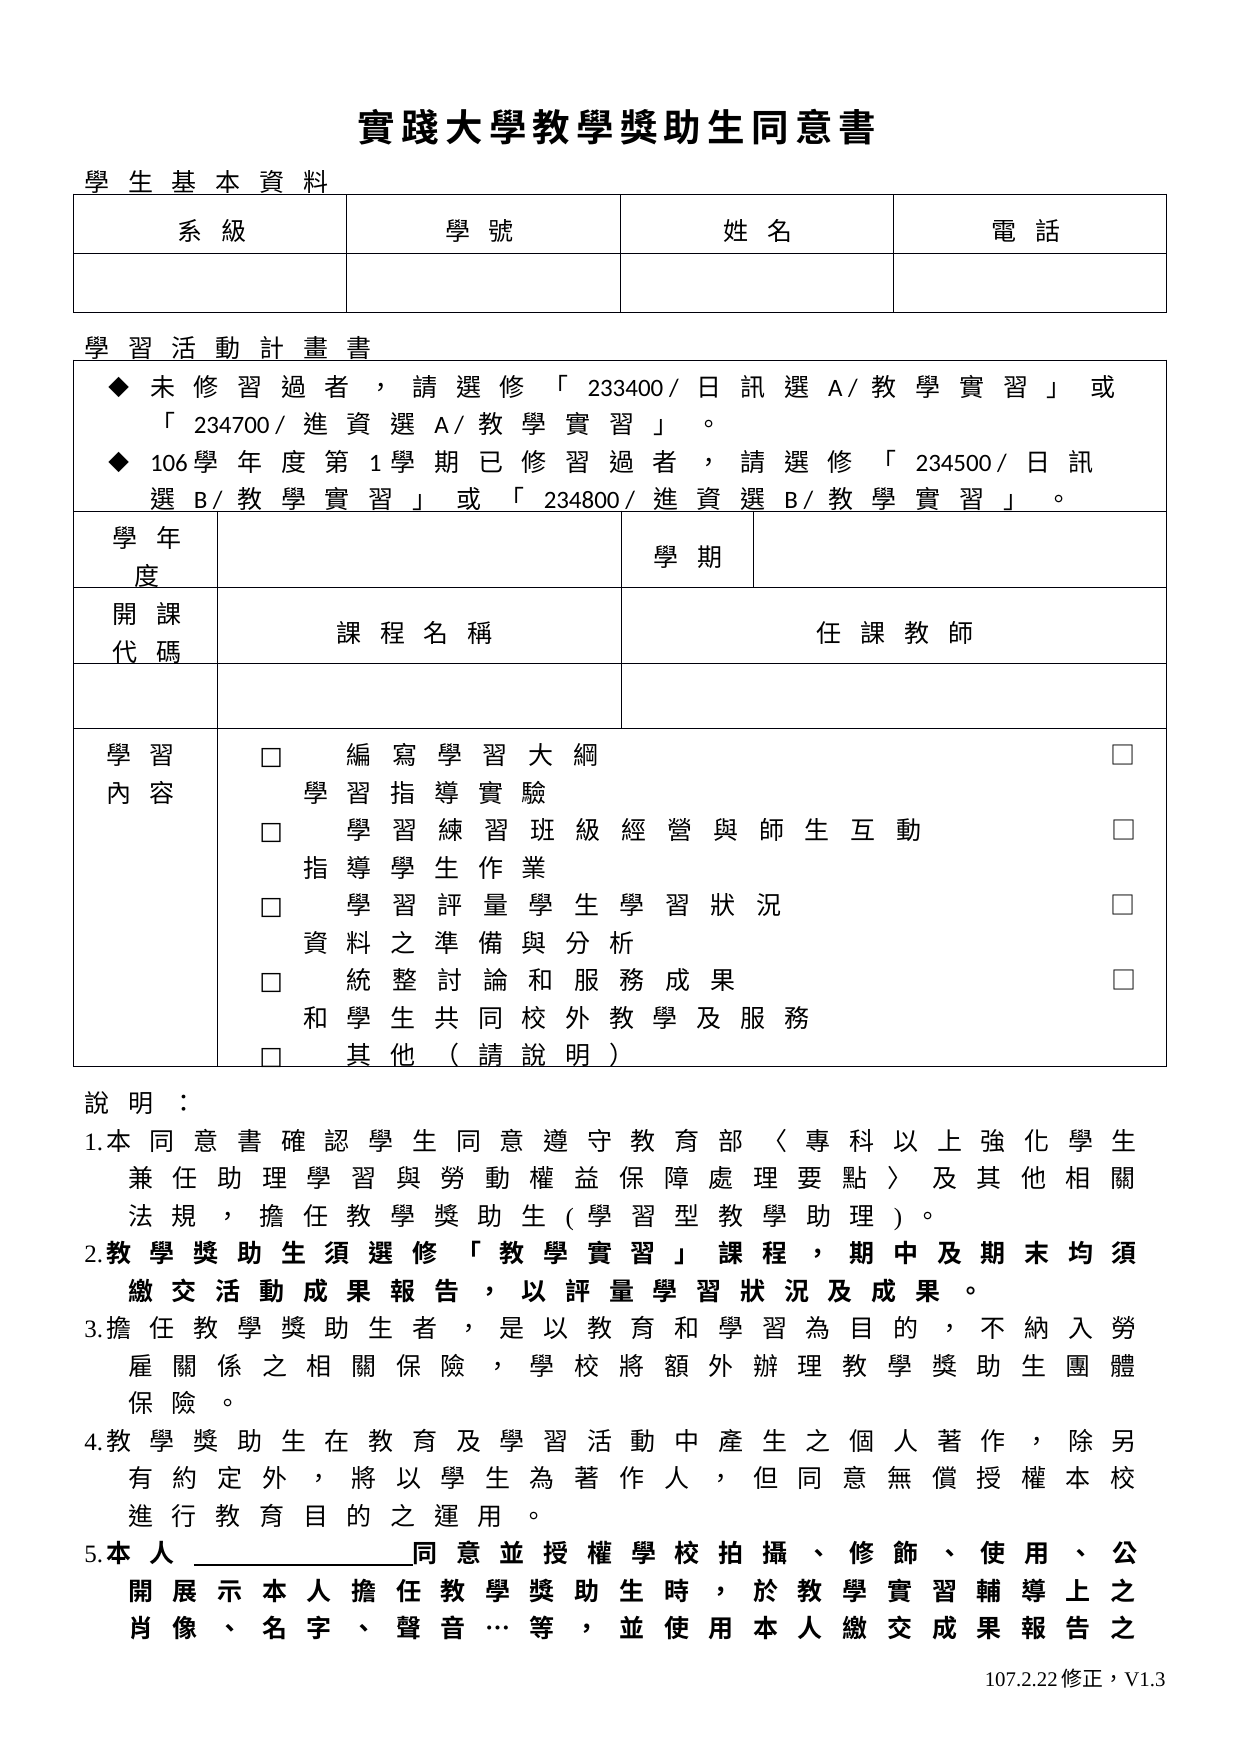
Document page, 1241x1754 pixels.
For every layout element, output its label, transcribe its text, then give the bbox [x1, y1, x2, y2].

text 4.教學獎助生在教育及學習活動中產生之個人著作，除另有約定外，將以學生為著作人，但同意無償授權本校進行教育目的之運用。 [84, 1414, 1156, 1527]
table_cell [218, 512, 621, 587]
table_header 學號 [347, 195, 620, 253]
table_cell 課程名稱 [218, 588, 621, 663]
table_cell [754, 512, 1166, 587]
table_cell [621, 254, 893, 312]
text 3.擔任教學獎助生者，是以教育和學習為目的，不納入勞雇關係之相關保險，學校將額外辦理教學獎助生團體保險。 [84, 1302, 1156, 1414]
table_cell 學期 [622, 512, 753, 587]
text 5.本人 同意並授權學校拍攝、修飾、使用、公開展示本人擔任教學獎助生時，於教學實習輔導上之肖像、名字、聲音…等，並使用本人繳交成果報告之 [84, 1527, 1156, 1639]
table_cell 學習內容 [74, 729, 217, 1066]
text 實踐大學教學獎助生同意書 [84, 81, 1156, 156]
table_cell 開課代碼 [74, 588, 217, 663]
text 學生基本資料 [84, 156, 1156, 193]
table_cell [74, 254, 346, 312]
table_cell [218, 664, 621, 728]
table_cell [74, 664, 217, 728]
table_cell 學年度 [74, 512, 217, 587]
text 說明： [84, 1077, 1156, 1114]
text 2.教學獎助生須選修「教學實習」課程，期中及期末均須繳交活動成果報告，以評量學習狀況及成果。 [84, 1227, 1156, 1302]
text 學習活動計畫書 [84, 322, 1156, 359]
table_cell 編寫學習大綱 □ 學習指導實驗 學習練習班級經營與師生互動 □ 指導學生作業 學習評量學生學習狀況 □ 資料之準備與分析 統整討論和服務成果 □ 和學生共同校外教學及服務 其他（請說明） [218, 729, 1166, 1066]
table_cell [347, 254, 620, 312]
table_header 系級 [74, 195, 346, 253]
table_header 姓名 [621, 195, 893, 253]
text 1.本同意書確認學生同意遵守教育部〈專科以上強化學生兼任助理學習與勞動權益保障處理要點〉及其他相關法規，擔任教學獎助生(學習型教學助理)。 [84, 1114, 1156, 1227]
table_cell 任課教師 [622, 588, 1166, 663]
table_header 電話 [894, 195, 1166, 253]
table_cell [622, 664, 1166, 728]
table_header 未修習過者，請選修「233400 / 日訊選A / 教學實習」或「234700 / 進資選A / 教學實習」。 106學年度第1學期已修習過者，請選修「234500 / 日訊選B / 教學實習」或「234800 / 進資選B / 教學實習」。 [74, 361, 1166, 511]
table_cell [894, 254, 1166, 312]
